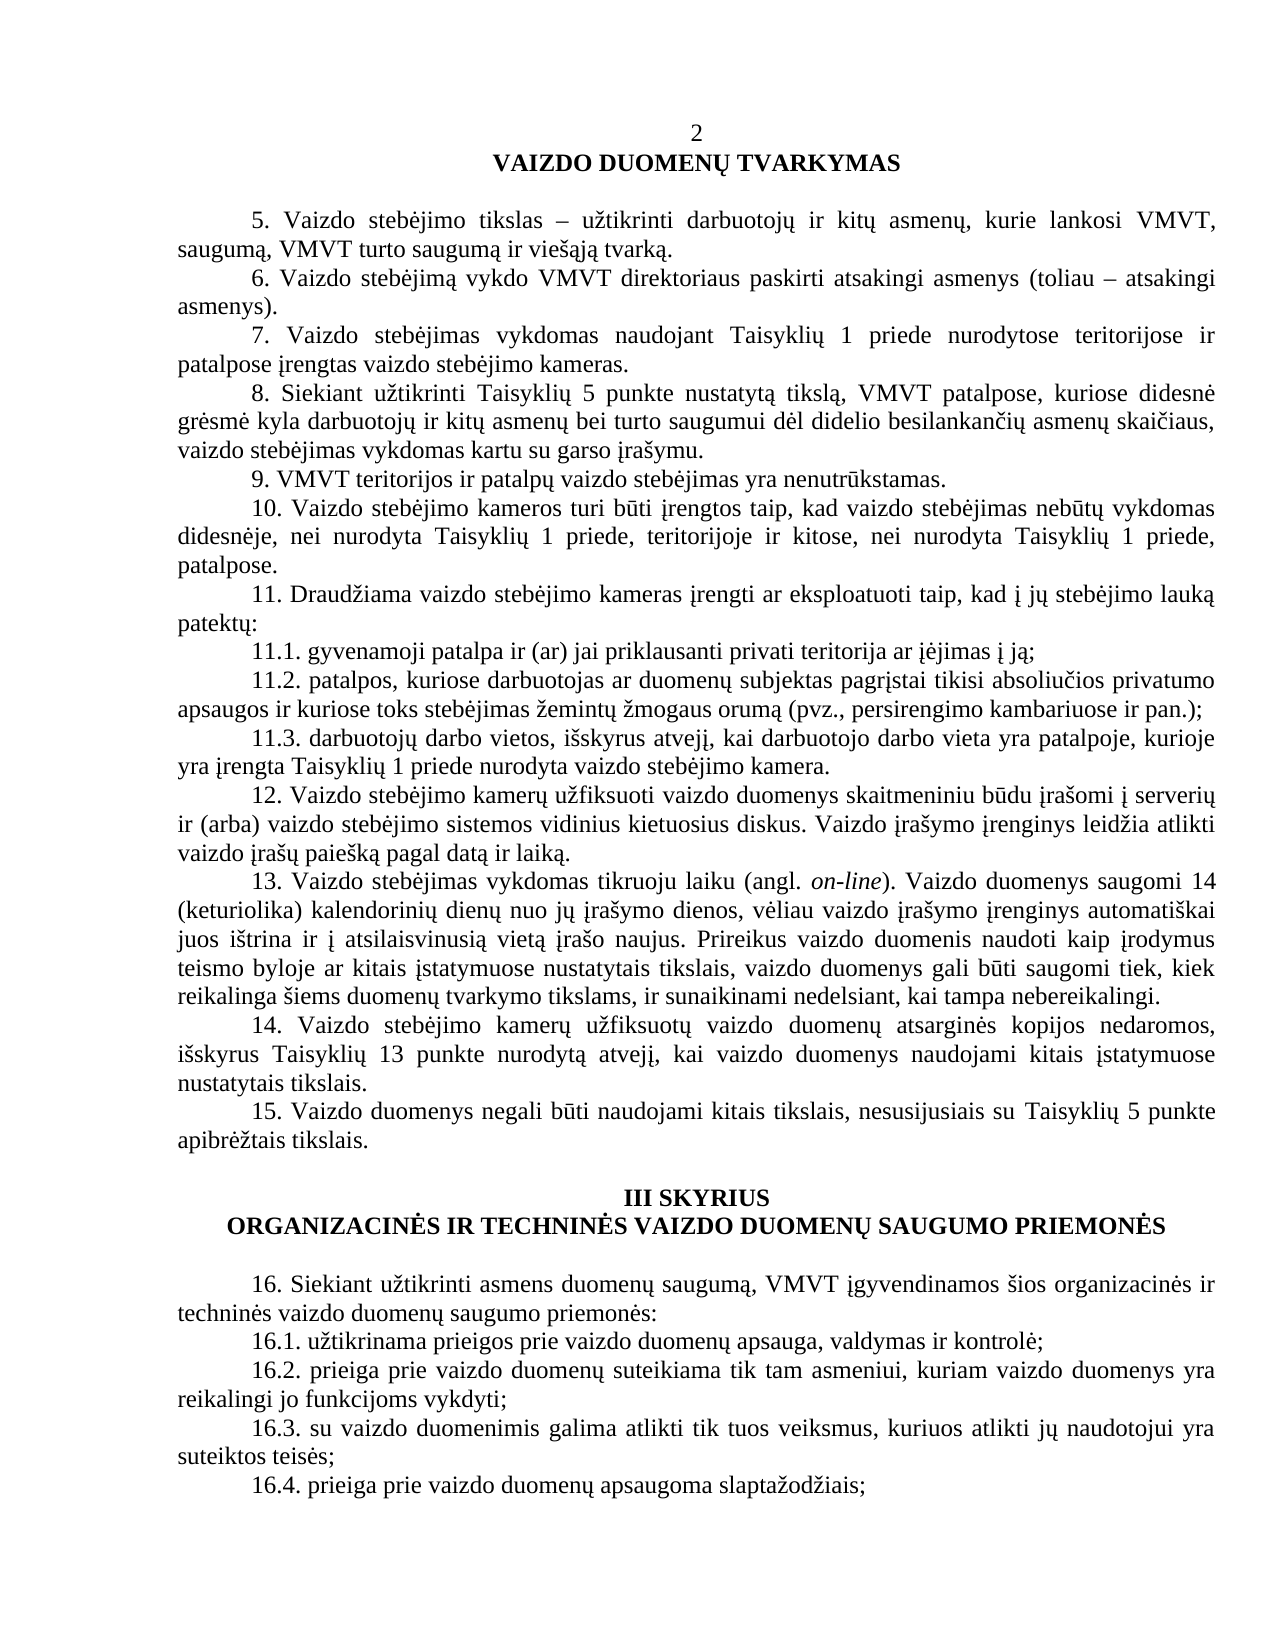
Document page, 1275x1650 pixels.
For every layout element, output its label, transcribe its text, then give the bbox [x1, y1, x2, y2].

text 13. Vaizdo stebėjimas vykdomas tikruoju laiku (angl. on-line). Vaizdo duomenys saugomi 14 (keturiolika) kalendorinių dienų nuo jų įrašymo dienos, vėliau vaizdo įrašymo įrenginys automatiškai juos ištrina ir į atsilaisvinusią vietą įrašo naujus. Prireikus vaizdo duomenis naudoti kaip įrodymus teismo byloje ar kitais įstatymuose nustatytais tikslais, vaizdo duomenys gali būti saugomi tiek, kiek reikalinga šiems duomenų tvarkymo tikslams, ir sunaikinami nedelsiant, kai tampa nebereikalingi. [177, 866, 1216, 1010]
text 16.2. prieiga prie vaizdo duomenų suteikiama tik tam asmeniui, kuriam vaizdo duomenys yra reikalingi jo funkcijoms vykdyti; [177, 1355, 1216, 1413]
text III SKYRIUS [177, 1183, 1216, 1211]
text 11.2. patalpos, kuriose darbuotojas ar duomenų subjektas pagrįstai tikisi absoliučios privatumo apsaugos ir kuriose toks stebėjimas žemintų žmogaus orumą (pvz., persirengimo kambariuose ir pan.); [177, 665, 1216, 723]
text 16. Siekiant užtikrinti asmens duomenų saugumą, VMVT įgyvendinamos šios organizacinės ir techninės vaizdo duomenų saugumo priemonės: [177, 1269, 1216, 1326]
text ORGANIZACINĖS IR TECHNINĖS VAIZDO DUOMENŲ SAUGUMO PRIEMONĖS [177, 1211, 1216, 1240]
text 6. Vaizdo stebėjimą vykdo VMVT direktoriaus paskirti atsakingi asmenys (toliau – atsakingi asmenys). [177, 263, 1216, 320]
text 16.4. prieiga prie vaizdo duomenų apsaugoma slaptažodžiais; [177, 1470, 1216, 1499]
text 7. Vaizdo stebėjimas vykdomas naudojant Taisyklių 1 priede nurodytose teritorijose ir patalpose įrengtas vaizdo stebėjimo kameras. [177, 320, 1216, 378]
text 11.1. gyvenamoji patalpa ir (ar) jai priklausanti privati teritorija ar įėjimas į ją; [177, 636, 1216, 665]
text 10. Vaizdo stebėjimo kameros turi būti įrengtos taip, kad vaizdo stebėjimas nebūtų vykdomas didesnėje, nei nurodyta Taisyklių 1 priede, teritorijoje ir kitose, nei nurodyta Taisyklių 1 priede, patalpose. [177, 493, 1216, 579]
text 14. Vaizdo stebėjimo kamerų užfiksuotų vaizdo duomenų atsarginės kopijos nedaromos, išskyrus Taisyklių 13 punkte nurodytą atvejį, kai vaizdo duomenys naudojami kitais įstatymuose nustatytais tikslais. [177, 1010, 1216, 1096]
text 11. Draudžiama vaizdo stebėjimo kameras įrengti ar eksploatuoti taip, kad į jų stebėjimo lauką patektų: [177, 579, 1216, 636]
text 16.3. su vaizdo duomenimis galima atlikti tik tuos veiksmus, kuriuos atlikti jų naudotojui yra suteiktos teisės; [177, 1413, 1216, 1470]
text 9. VMVT teritorijos ir patalpų vaizdo stebėjimas yra nenutrūkstamas. [177, 464, 1216, 493]
text 12. Vaizdo stebėjimo kamerų užfiksuoti vaizdo duomenys skaitmeniniu būdu įrašomi į serverių ir (arba) vaizdo stebėjimo sistemos vidinius kietuosius diskus. Vaizdo įrašymo įrenginys leidžia atlikti vaizdo įrašų paiešką pagal datą ir laiką. [177, 780, 1216, 866]
text 8. Siekiant užtikrinti Taisyklių 5 punkte nustatytą tikslą, VMVT patalpose, kuriose didesnė grėsmė kyla darbuotojų ir kitų asmenų bei turto saugumui dėl didelio besilankančių asmenų skaičiaus, vaizdo stebėjimas vykdomas kartu su garso įrašymu. [177, 378, 1216, 464]
text 11.3. darbuotojų darbo vietos, išskyrus atvejį, kai darbuotojo darbo vieta yra patalpoje, kurioje yra įrengta Taisyklių 1 priede nurodyta vaizdo stebėjimo kamera. [177, 723, 1216, 780]
text VAIZDO DUOMENŲ TVARKYMAS [177, 148, 1216, 176]
text 15. Vaizdo duomenys negali būti naudojami kitais tikslais, nesusijusiais su Taisyklių 5 punkte apibrėžtais tikslais. [177, 1096, 1216, 1154]
text 16.1. užtikrinama prieigos prie vaizdo duomenų apsauga, valdymas ir kontrolė; [177, 1326, 1216, 1355]
text 5. Vaizdo stebėjimo tikslas – užtikrinti darbuotojų ir kitų asmenų, kurie lankosi VMVT, saugumą, VMVT turto saugumą ir viešąją tvarką. [177, 205, 1216, 263]
